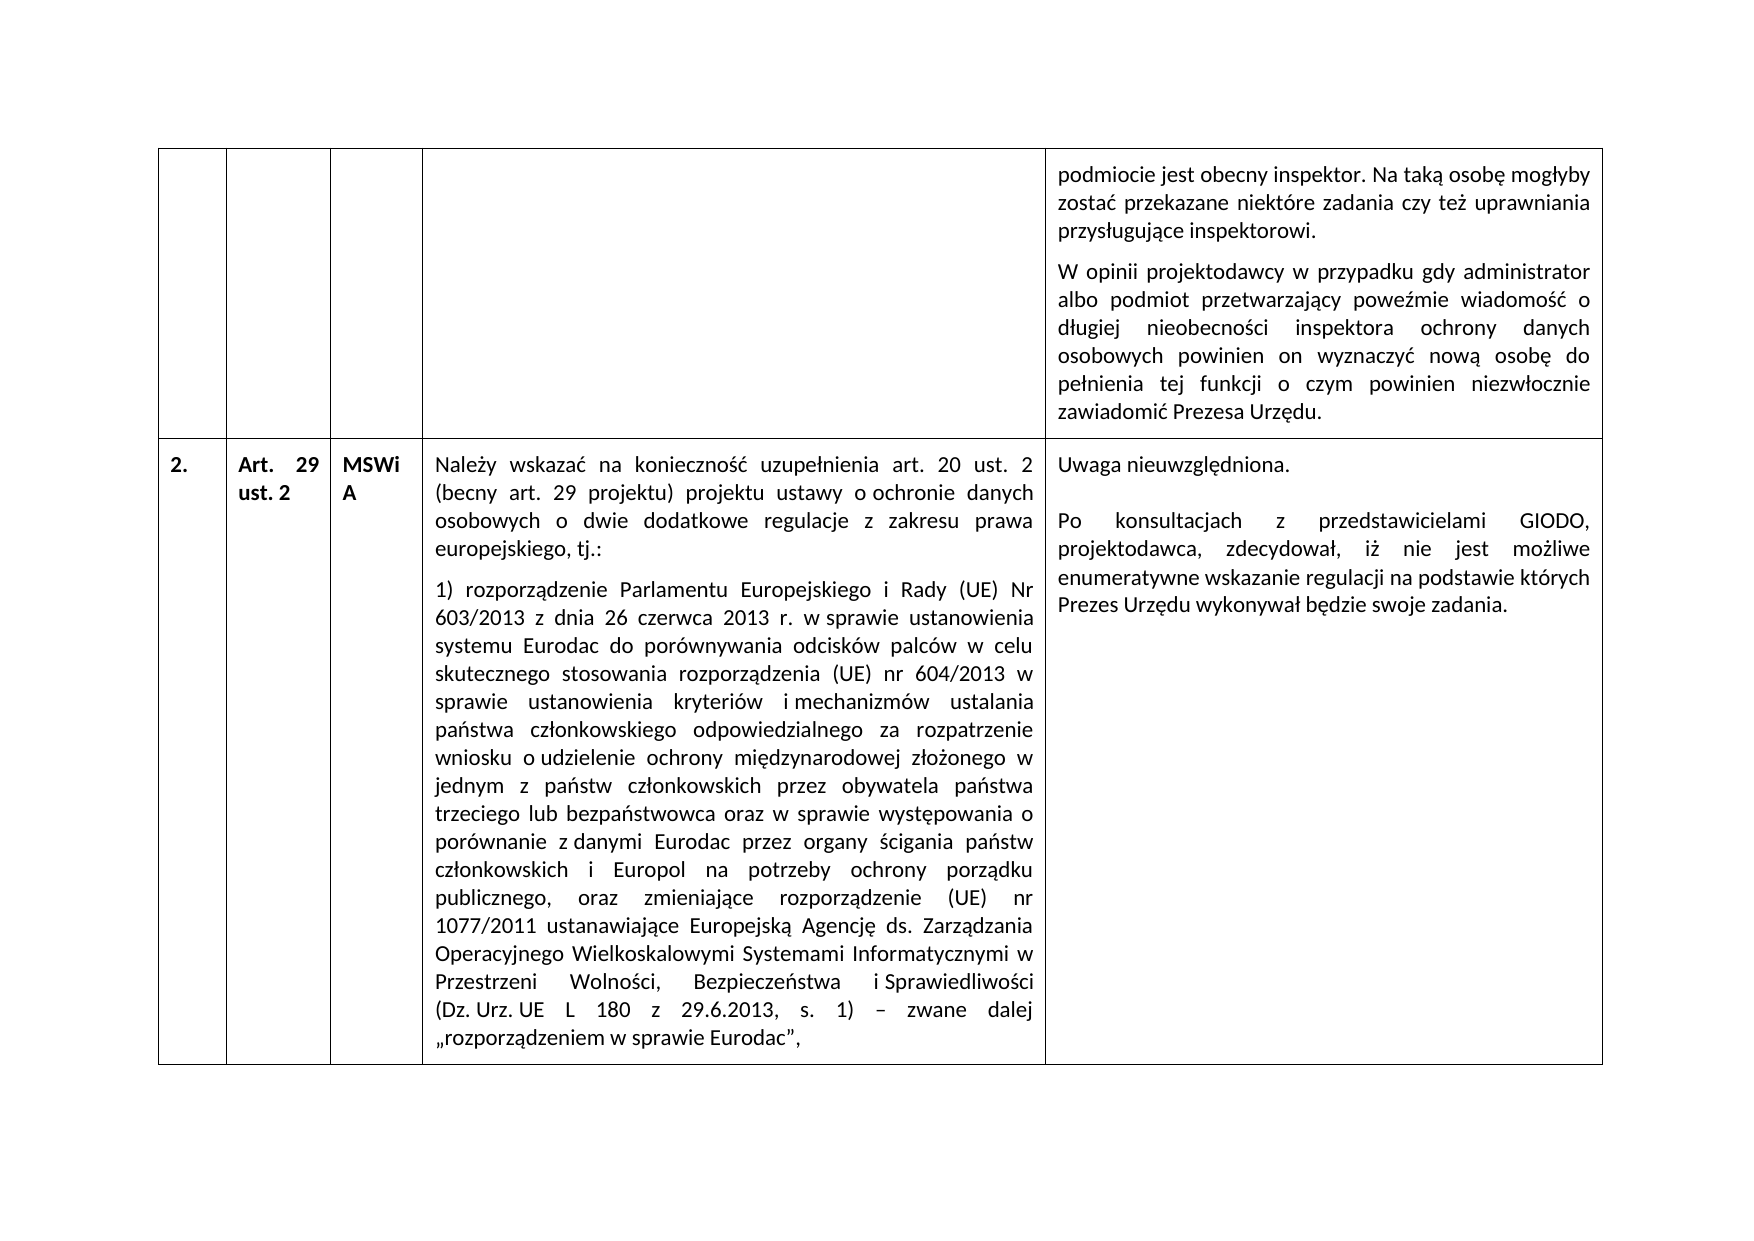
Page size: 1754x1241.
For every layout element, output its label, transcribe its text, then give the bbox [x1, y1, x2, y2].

table_cell Uwaga nieuwzględniona. Po konsultacjach z przedstawicielami GIODO, projektodawca, zdecydował, iż nie jest możliwe enumeratywne wskazanie regulacji na podstawie których Prezes Urzędu wykonywał będzie swoje zadania. [1046, 439, 1602, 1064]
table_cell [331, 149, 422, 438]
table_cell MSWiA [331, 439, 422, 1064]
table_cell [159, 149, 226, 438]
table_cell podmiocie jest obecny inspektor. Na taką osobę mogłyby zostać przekazane niektóre zadania czy też uprawniania przysługujące inspektorowi. W opinii projektodawcy w przypadku gdy administrator albo podmiot przetwarzający poweźmie wiadomość o długiej nieobecności inspektora ochrony danych osobowych powinien on wyznaczyć nową osobę do pełnienia tej funkcji o czym powinien niezwłocznie zawiadomić Prezesa Urzędu. [1046, 149, 1602, 438]
table_cell [159, 439, 226, 1064]
table_cell Należy wskazać na konieczność uzupełnienia art. 20 ust. 2 (becny art. 29 projektu) projektu ustawy o ochronie danych osobowych o dwie dodatkowe regulacje z zakresu prawa europejskiego, tj.: 1) rozporządzenie Parlamentu Europejskiego i Rady (UE) Nr 603/2013 z dnia 26 czerwca 2013 r. w sprawie ustanowienia systemu Eurodac do porównywania odcisków palców w celu skutecznego stosowania rozporządzenia (UE) nr 604/2013 w sprawie ustanowienia kryteriów i mechanizmów ustalania państwa członkowskiego odpowiedzialnego za rozpatrzenie wniosku o udzielenie ochrony międzynarodowej złożonego w jednym z państw członkowskich przez obywatela państwa trzeciego lub bezpaństwowca oraz w sprawie występowania o porównanie z danymi Eurodac przez organy ścigania państw członkowskich i Europol na potrzeby ochrony porządku publicznego, oraz zmieniające rozporządzenie (UE) nr 1077/2011 ustanawiające Europejską Agencję ds. Zarządzania Operacyjnego Wielkoskalowymi Systemami Informatycznymi w Przestrzeni Wolności, Bezpieczeństwa i Sprawiedliwości (Dz. Urz. UE L 180 z 29.6.2013, s. 1) – zwane dalej „rozporządzeniem w sprawie Eurodac”, [423, 439, 1045, 1064]
table_cell [227, 149, 330, 438]
table_cell Art. 29 ust. 2 [227, 439, 330, 1064]
table_cell [423, 149, 1045, 438]
